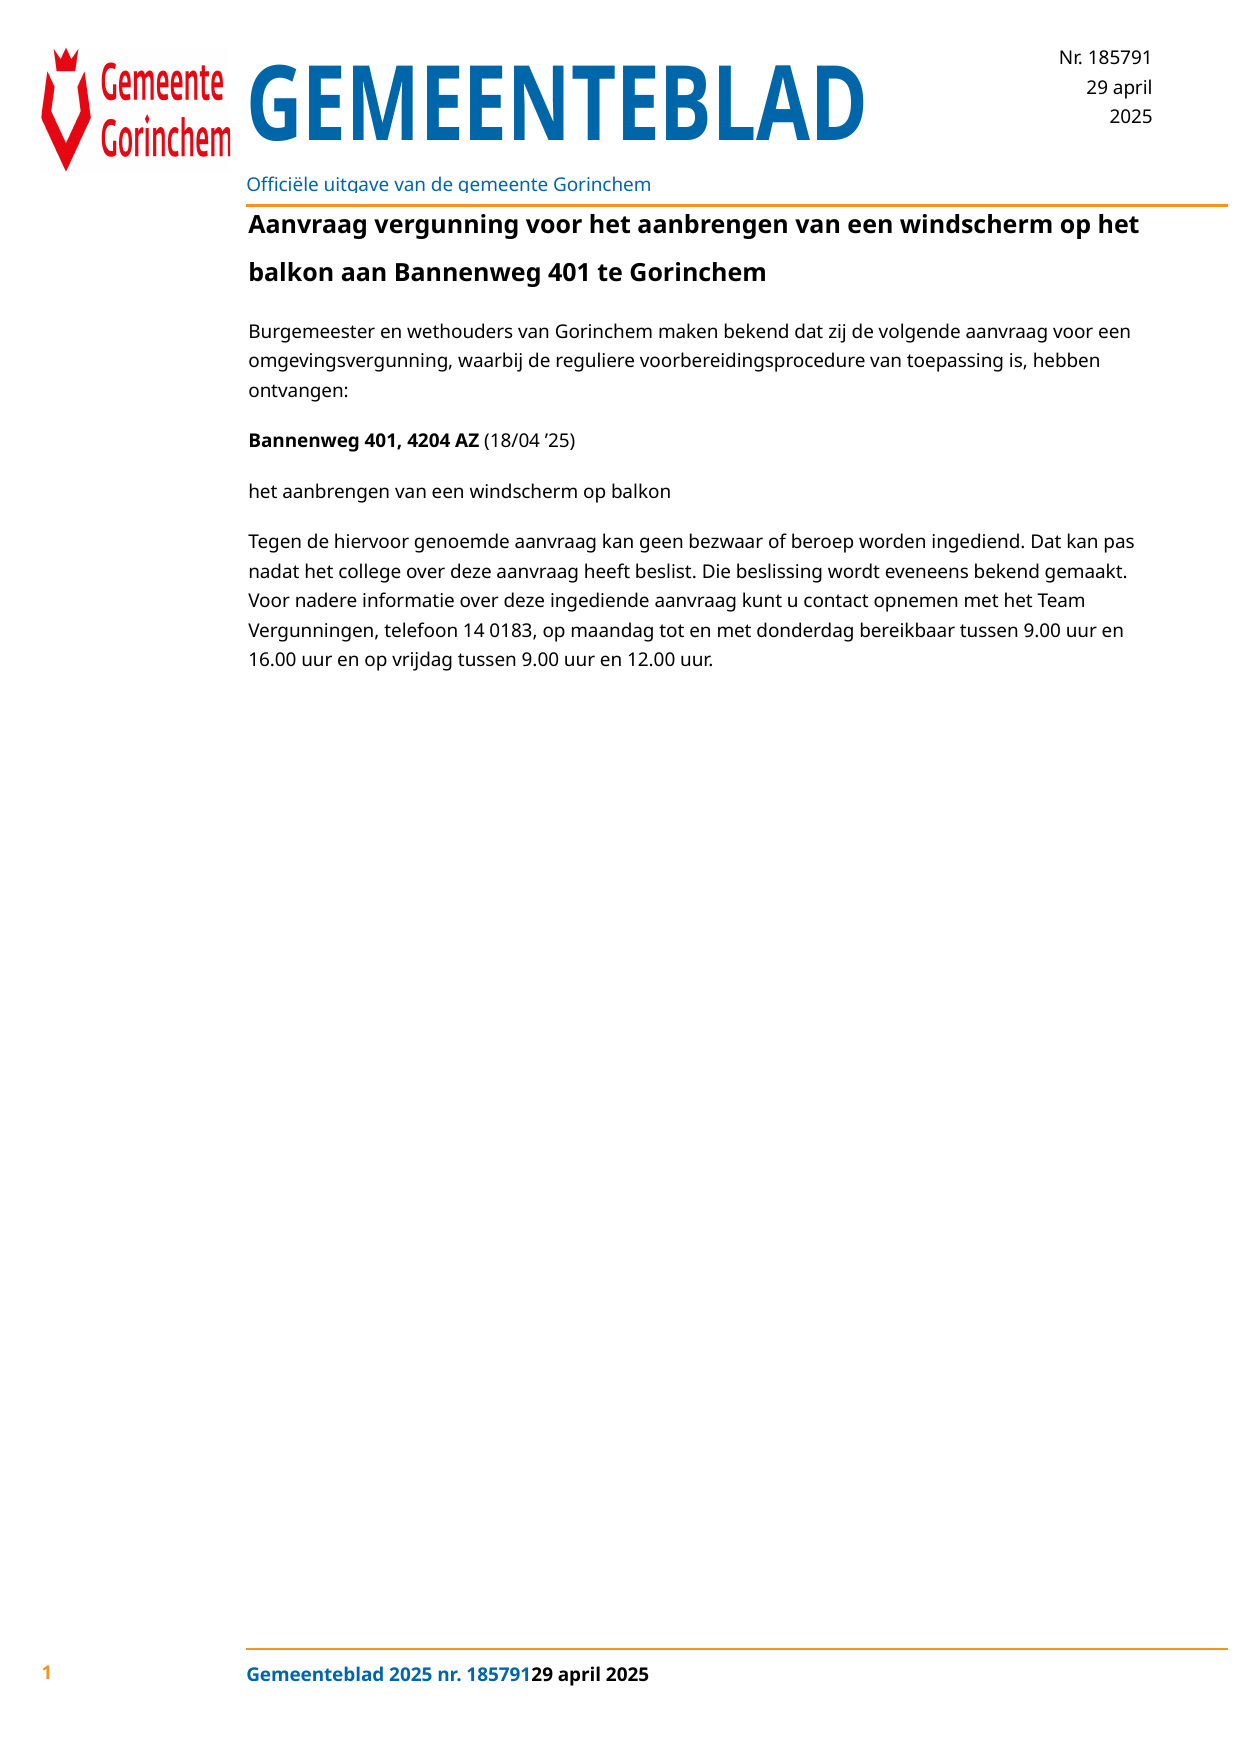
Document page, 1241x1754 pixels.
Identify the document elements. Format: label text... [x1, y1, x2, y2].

text Burgemeester en wethouders van Gorinchem maken bekend dat zij de volgende aanvraag voor een omgevingsvergunning, waarbij de reguliere voorbereidingsprocedure van toepassing is, hebben ontvangen: [248, 318, 1152, 403]
text Bannenweg 401, 4204 AZ (18/04 ’25) [248, 427, 1152, 453]
picture [41, 47, 231, 172]
text het aanbrengen van een windscherm op balkon [248, 478, 1152, 504]
text Tegen de hiervoor genoemde aanvraag kan geen bezwaar of beroep worden ingediend. Dat kan pas nadat het college over deze aanvraag heeft beslist. Die beslissing wordt eveneens bekend gemaakt. Voor nadere informatie over deze ingediende aanvraag kunt u contact opnemen met het Team Vergunningen, telefoon 14 0183, op maandag tot en met donderdag bereikbaar tussen 9.00 uur en 16.00 uur en op vrijdag tussen 9.00 uur en 12.00 uur. [248, 528, 1152, 672]
text Aanvraag vergunning voor het aanbrengen van een windscherm op het balkon aan Bannenweg 401 te Gorinchem [248, 207, 1152, 288]
